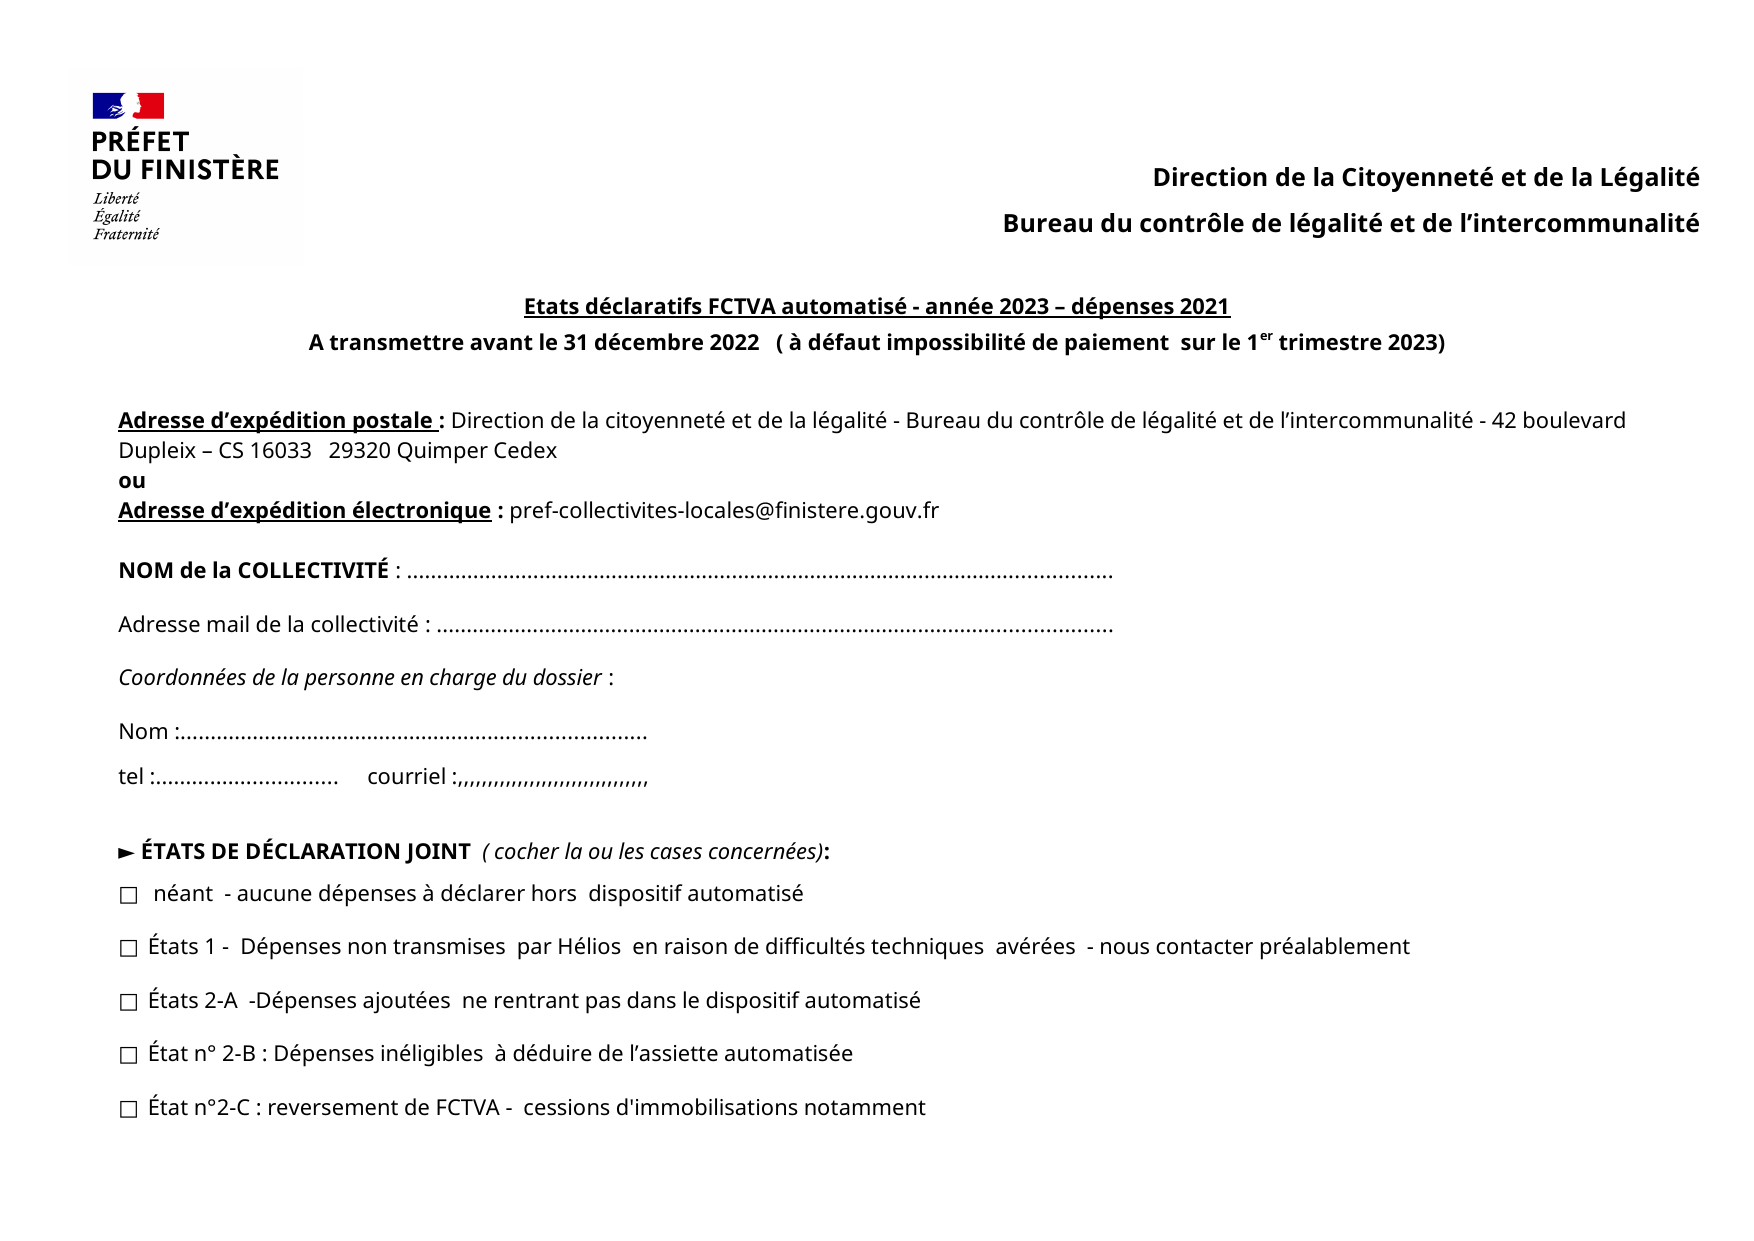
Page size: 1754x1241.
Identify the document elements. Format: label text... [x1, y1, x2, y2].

text □ néant - aucune dépenses à déclarer hors dispositif automatisé [118, 878, 1636, 908]
text ► ÉTATS DE DÉCLARATION JOINT ( cocher la ou les cases concernées): [118, 836, 1636, 866]
text Adresse d’expédition postale : Direction de la citoyenneté et de la légalité - Bureau du contrôle de légalité et de l’intercommunalité - 42 boulevard Dupleix – CS 16033 29320 Quimper Cedex [118, 405, 1636, 465]
text ou [118, 465, 1636, 495]
text Nom : [118, 716, 1636, 746]
text Bureau du contrôle de légalité et de l’intercommunalité [304, 206, 1701, 240]
text NOM de la COLLECTIVITÉ : [118, 555, 1636, 585]
text Direction de la Citoyenneté et de la Légalité [304, 160, 1701, 194]
text Adresse mail de la collectivité : [118, 608, 1636, 638]
text □ États 2-A -Dépenses ajoutées ne rentrant pas dans le dispositif automatisé [118, 985, 1636, 1015]
text □ États 1 - Dépenses non transmises par Hélios en raison de difficultés techniques avérées - nous contacter préalablement [118, 931, 1636, 961]
text □ État n° 2-B : Dépenses inéligibles à déduire de l’assiette automatisée [118, 1038, 1636, 1068]
text tel : courriel :,,,,,,,,,,,,,,,,,,,,,,,,,,,,,,,, [118, 761, 1636, 791]
text □ État n°2-C : reversement de FCTVA - cessions d'immobilisations notamment [118, 1092, 1636, 1122]
picture [67, 67, 304, 265]
text Etats déclaratifs FCTVA automatisé - année 2023 – dépenses 2021 [118, 291, 1636, 321]
text Coordonnées de la personne en charge du dossier : [118, 662, 1636, 692]
text A transmettre avant le 31 décembre 2022 ( à défaut impossibilité de paiement sur le 1er trimestre 2023) [118, 327, 1636, 357]
text Adresse d’expédition électronique : pref-collectivites-locales@finistere.gouv.fr [118, 495, 1636, 525]
